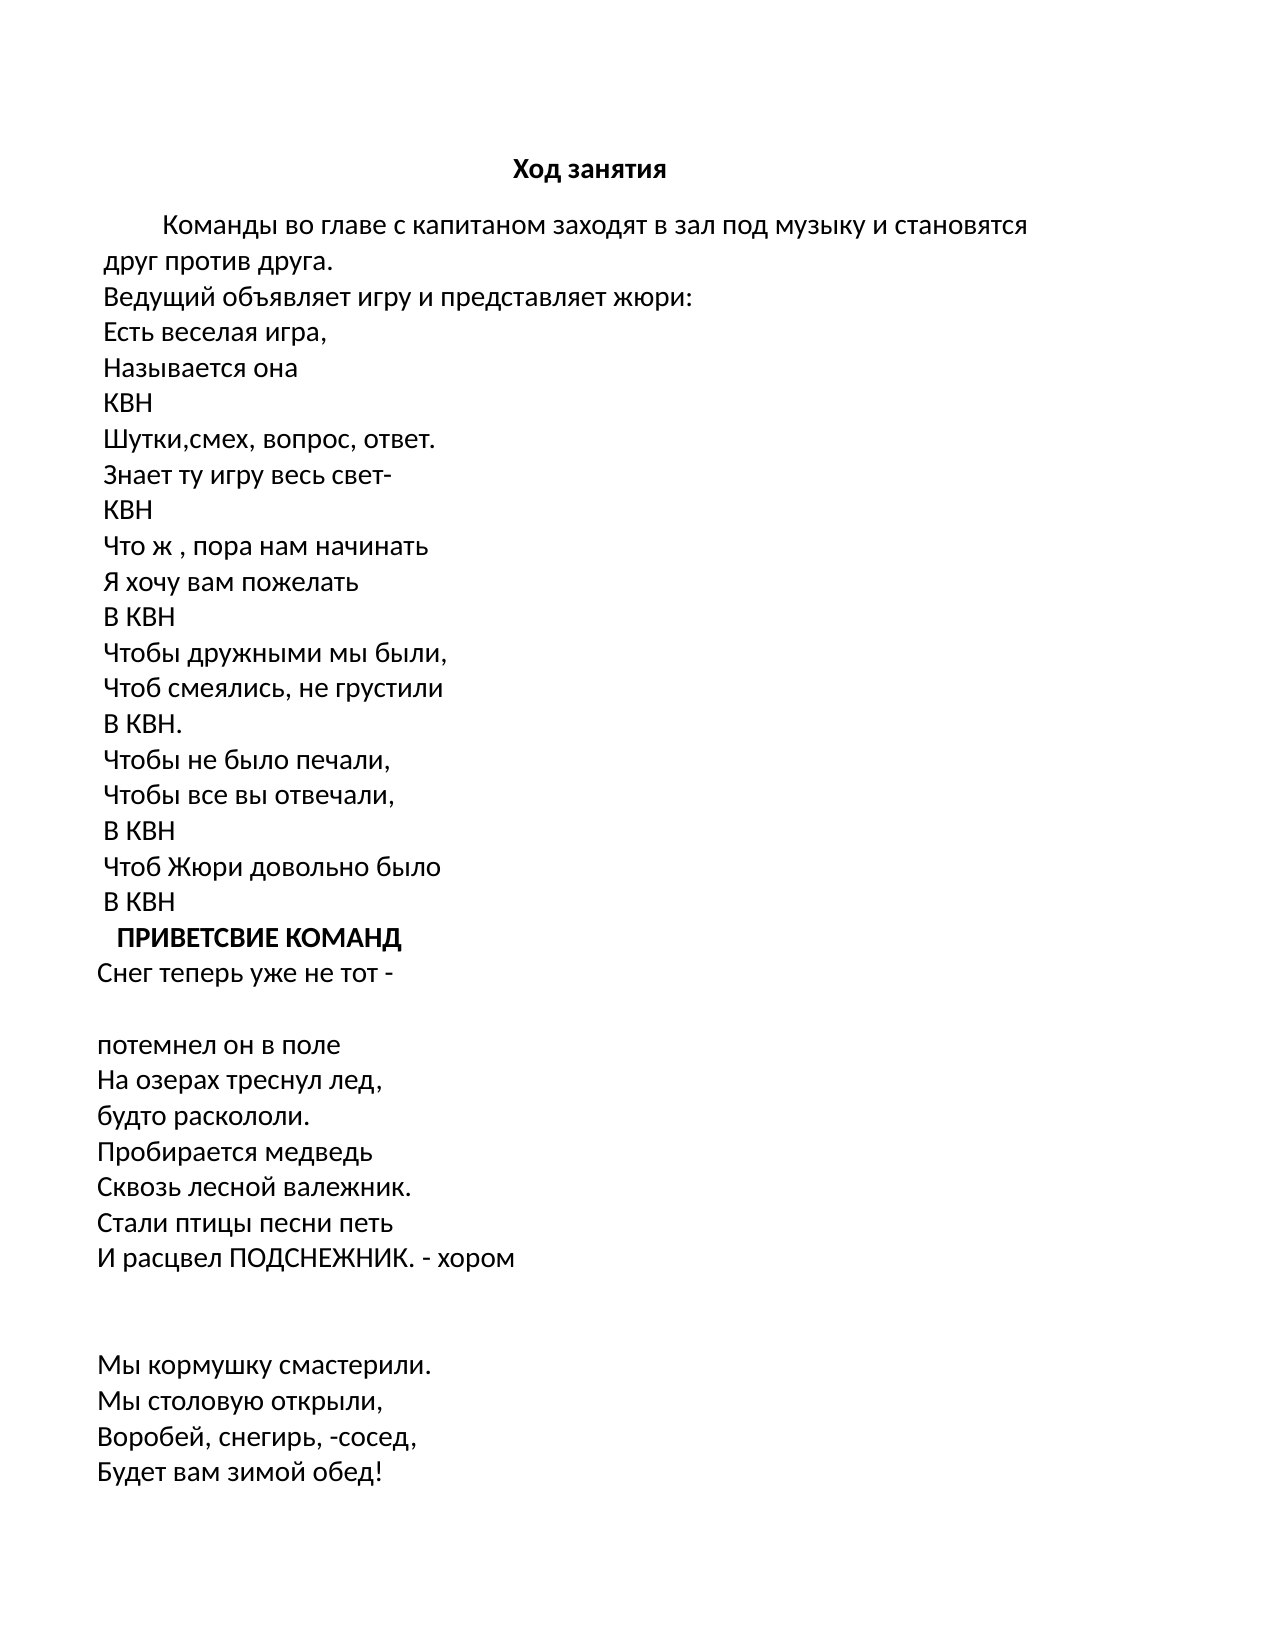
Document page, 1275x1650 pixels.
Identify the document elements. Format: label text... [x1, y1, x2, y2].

text Шутки,смех, вопрос, ответ. [103, 420, 1087, 456]
text Ход занятия [103, 150, 1087, 186]
text Чтобы дружными мы были, [103, 634, 1087, 669]
text Я хочу вам пожелать [103, 563, 1087, 598]
text В КВН [103, 598, 1087, 634]
text Будет вам зимой обед! [97, 1453, 1087, 1489]
text В КВН [103, 883, 1087, 919]
text Чтобы не было печали, [103, 741, 1087, 776]
text Пробирается медведь [97, 1133, 1087, 1168]
text Стали птицы песни петь [97, 1204, 1087, 1239]
text Мы кормушку смастерили. [97, 1346, 1087, 1382]
text Сквозь лесной валежник. [97, 1168, 1087, 1204]
text КВН [103, 491, 1087, 527]
text Команды во главе с капитаном заходят в зал под музыку и становятся друг против друга. [103, 206, 1087, 278]
text КВН [103, 384, 1087, 420]
text будто раскололи. [97, 1097, 1087, 1133]
text И расцвел ПОДСНЕЖНИК. - хором [97, 1239, 1087, 1275]
text Есть веселая игра, [103, 313, 1087, 349]
text Называется она [103, 349, 1087, 384]
text В КВН [103, 812, 1087, 848]
text Чтоб Жюри довольно было [103, 848, 1087, 883]
text ПРИВЕТСВИЕ КОМАНД [97, 919, 1087, 954]
text Воробей, снегирь, -сосед, [97, 1418, 1087, 1453]
text Что ж , пора нам начинать [103, 527, 1087, 563]
text Знает ту игру весь свет- [103, 456, 1087, 491]
text Ведущий объявляет игру и представляет жюри: [103, 278, 1087, 313]
text На озерах треснул лед, [97, 1061, 1087, 1097]
text Снег теперь уже не тот - [97, 954, 1087, 990]
text потемнел он в поле [97, 1026, 1087, 1061]
text В КВН. [103, 705, 1087, 741]
text Чтоб смеялись, не грустили [103, 669, 1087, 705]
text Чтобы все вы отвечали, [103, 776, 1087, 812]
text Мы столовую открыли, [97, 1382, 1087, 1418]
